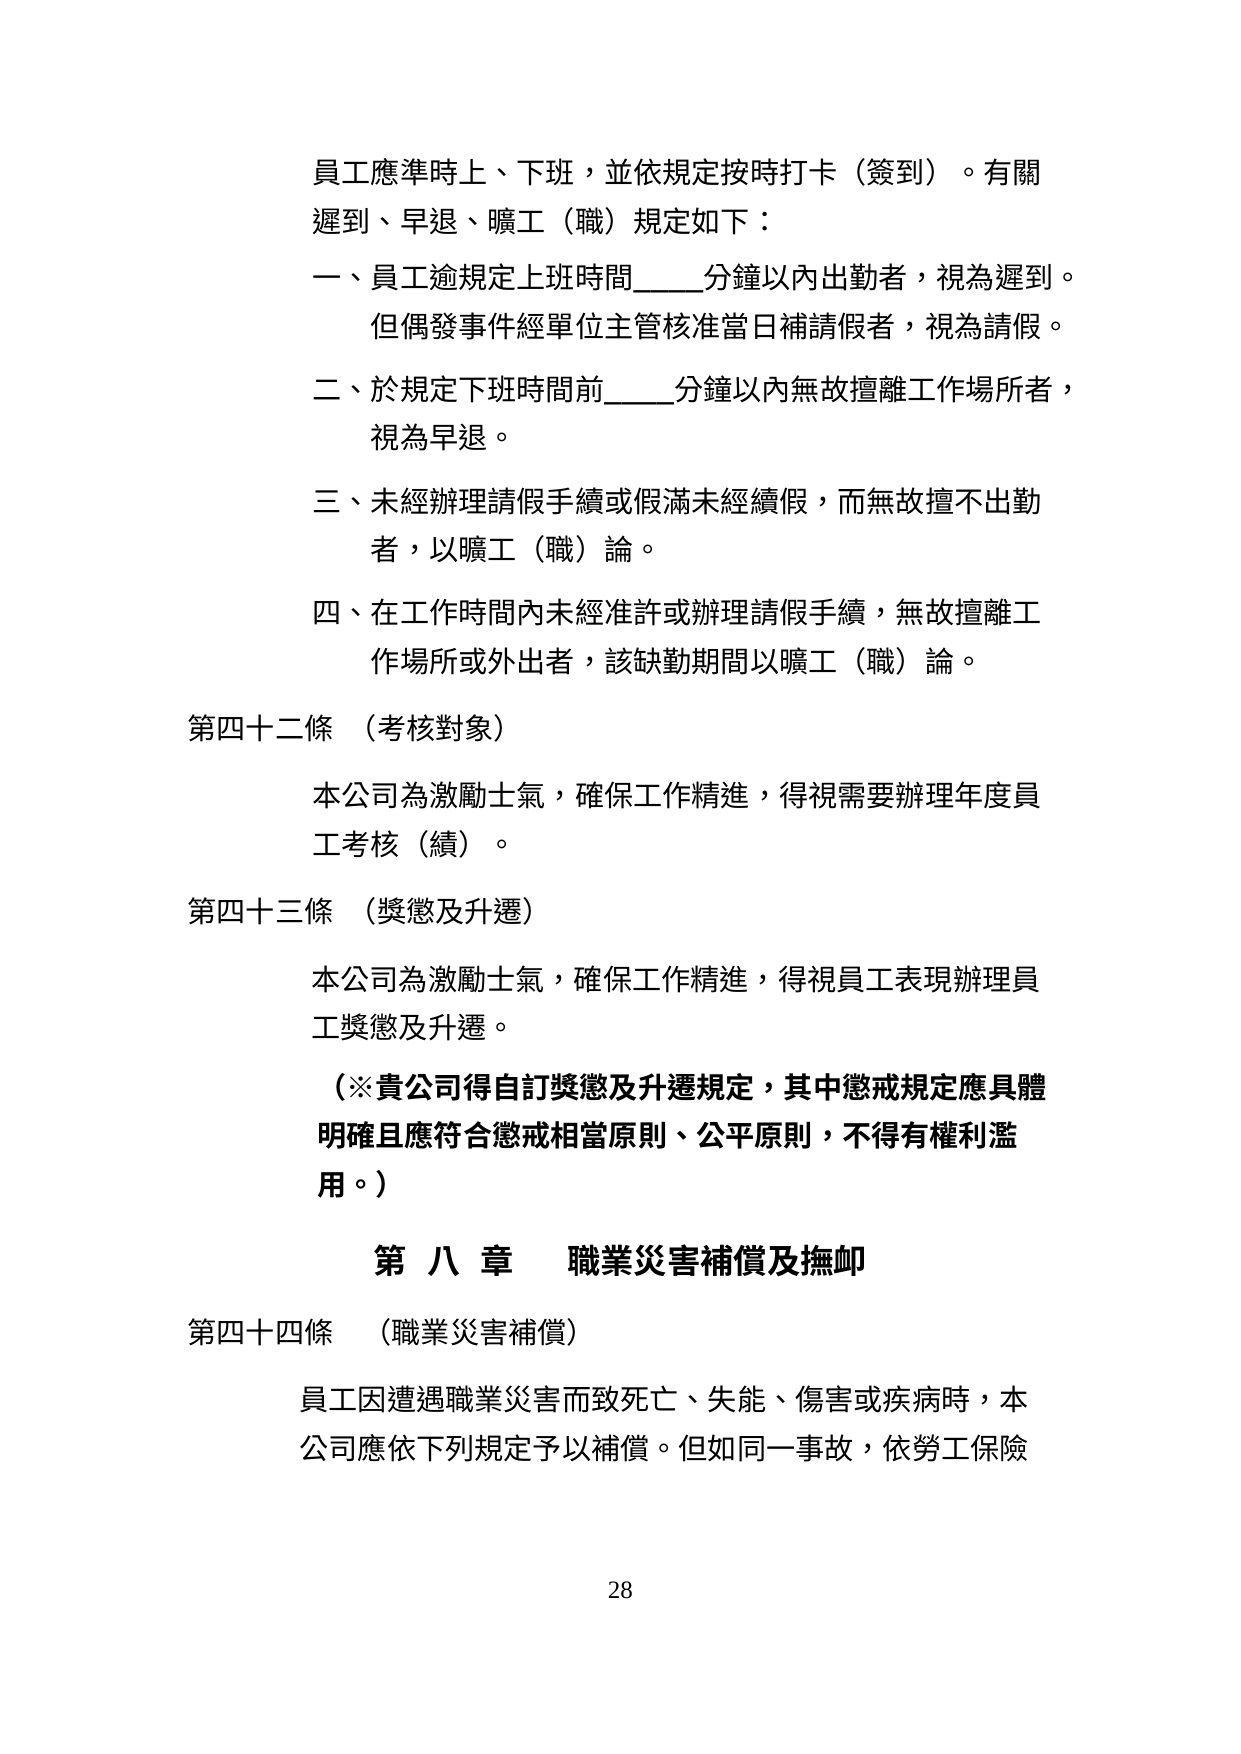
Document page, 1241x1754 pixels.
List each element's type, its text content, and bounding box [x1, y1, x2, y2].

text 二、於規定下班時間前____分鐘以內無故擅離工作場所者，視為早退。 [312, 366, 1053, 457]
text 第四十三條 （獎懲及升遷） [187, 889, 1053, 931]
text 三、未經辦理請假手續或假滿未經續假，而無故擅不出勤者，以曠工（職）論。 [312, 478, 1053, 569]
text 本公司為激勵士氣，確保工作精進，得視需要辦理年度員工考核（績）。 [312, 773, 1053, 864]
text 四、在工作時間內未經准許或辦理請假手續，無故擅離工作場所或外出者，該缺勤期間以曠工（職）論。 [312, 590, 1053, 681]
text 本公司為激勵士氣，確保工作精進，得視員工表現辦理員工獎懲及升遷。 [311, 956, 1053, 1047]
text 一、員工逾規定上班時間____分鐘以內出勤者，視為遲到。但偶發事件經單位主管核准當日補請假者，視為請假。 [312, 254, 1053, 346]
text 第四十四條 （職業災害補償） [187, 1309, 1053, 1352]
text （※貴公司得自訂獎懲及升遷規定，其中懲戒規定應具體明確且應符合懲戒相當原則、公平原則，不得有權利濫用。） [317, 1064, 1053, 1204]
subtitle 第 八 章 職業災害補償及撫卹 [187, 1235, 1053, 1283]
text 員工因遭遇職業災害而致死亡、失能、傷害或疾病時，本公司應依下列規定予以補償。但如同一事故，依勞工保險 [299, 1377, 1053, 1467]
text 第四十二條 （考核對象） [187, 706, 1053, 748]
text 員工應準時上、下班，並依規定按時打卡（簽到）。有關遲到、早退、曠工（職）規定如下： [312, 150, 1053, 241]
